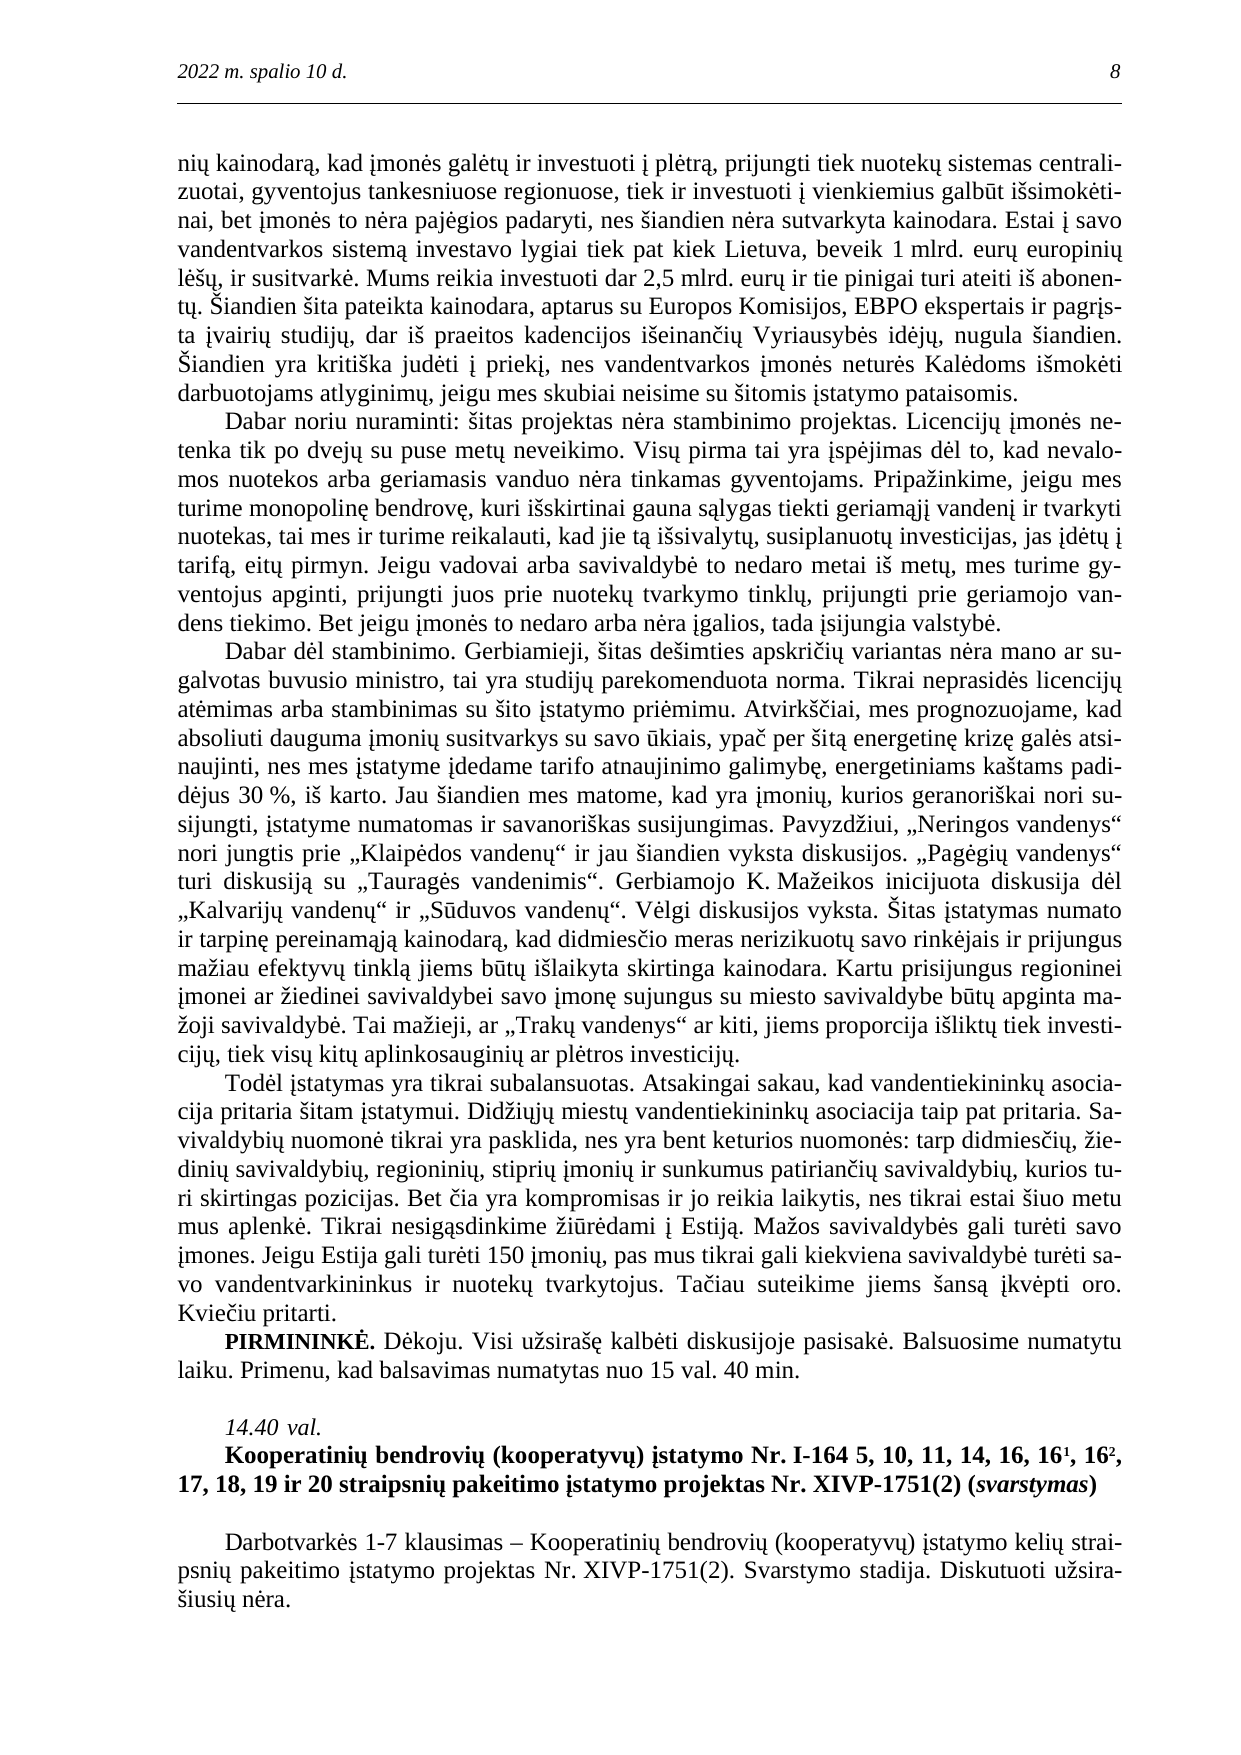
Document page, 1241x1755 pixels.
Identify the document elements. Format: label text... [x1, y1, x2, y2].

text Da­bar no­riu nu­ra­min­ti: ši­tas pro­jek­tas nė­ra stam­bi­ni­mo pro­jek­tas. Li­cen­ci­jų įmo­nės ne­ten­ka tik po dvejų su puse me­tų ne­vei­ki­mo. Vi­sų pir­ma tai yra įspė­ji­mas dėl to, kad ne­va­lo­mos nuo­te­kos ar­ba ge­ria­ma­sis van­duo nė­ra tin­ka­mas gy­ven­to­jams. Pri­pa­žin­ki­me, jei­gu mes tu­ri­me mo­no­po­li­nę ben­dro­vę, ku­ri iš­skir­ti­nai gau­na są­ly­gas tiek­ti ge­ria­mą­jį van­de­nį ir tvar­ky­ti nuo­te­kas, tai mes ir tu­ri­me rei­ka­lau­ti, kad jie tą iš­si­va­ly­tų, su­si­pla­nuo­tų in­ves­ti­ci­jas, jas įdė­tų į ta­ri­fą, ei­tų pir­myn. Jei­gu va­do­vai ar­ba sa­vi­val­dy­bė to ne­da­ro me­tai iš me­tų, mes tu­ri­me gy­ven­to­jus ap­gin­ti, pri­jung­ti juos prie nuo­te­kų tvar­ky­mo tin­klų, pri­jung­ti prie ge­ria­mo­jo van­dens tie­ki­mo. Bet jei­gu įmo­nės to ne­da­ro ar­ba nė­ra įga­lios, ta­da įsi­jun­gia vals­ty­bė. [177, 406, 1122, 636]
text nių kai­no­da­rą, kad įmo­nės ga­lė­tų ir in­ves­tuo­ti į plėt­rą, pri­jung­ti tiek nuo­te­kų sis­te­mas cen­tra­li­zuo­tai, gy­ven­to­jus tan­kes­niuo­se re­gio­nuo­se, tiek ir in­ves­tuo­ti į vien­kie­mius gal­būt iš­si­mo­kė­ti­nai, bet įmo­nės to nė­ra pa­jė­gios pa­da­ry­ti, nes šian­dien nė­ra su­tvar­ky­ta kai­no­da­ra. Es­tai į sa­vo van­dent­var­kos sis­te­mą in­ves­ta­vo ly­giai tiek pat kiek Lie­tu­va, be­veik 1 mlrd. eu­rų eu­ro­pi­nių lė­šų, ir su­si­tvar­kė. Mums rei­kia in­ves­tuo­ti dar 2,5 mlrd. eu­rų ir tie pi­ni­gai tu­ri at­ei­ti iš abo­nen­tų. Šian­dien ši­ta pa­teik­ta kai­no­da­ra, ap­ta­rus su Eu­ro­pos Ko­mi­si­jos, EBPO eks­per­tais ir pa­grįs­ta įvai­rių stu­di­jų, dar iš pra­ei­tos ka­den­ci­jos iš­ei­nan­čių Vy­riau­sy­bės idė­jų, nu­gu­la šian­dien. Šian­dien yra kri­tiš­ka ju­dė­ti į prie­kį, nes van­dent­var­kos įmo­nės ne­tu­rės Ka­lė­doms iš­mo­kė­ti dar­buo­to­jams at­ly­gi­ni­mų, jei­gu mes sku­biai ne­isi­me su ši­to­mis įsta­ty­mo pa­tai­so­mis. [177, 148, 1122, 406]
text Da­bar dėl stam­bi­ni­mo. Ger­bia­mie­ji, ši­tas de­šim­ties ap­skri­čių va­rian­tas nė­ra ma­no ar su­gal­vo­tas bu­vu­sio mi­nist­ro, tai yra stu­di­jų pa­re­ko­men­duo­ta nor­ma. Tik­rai ne­pra­si­dės li­cen­ci­jų at­ėmi­mas ar­ba stam­bi­ni­mas su ši­to įsta­ty­mo pri­ėmi­mu. At­virkš­čiai, mes prog­no­zuo­ja­me, kad ab­so­liu­ti dau­gu­ma įmo­nių su­si­tvar­kys su sa­vo ūkiais, ypač per ši­tą ener­ge­ti­nę kri­zę ga­lės at­si­nau­jin­ti, nes mes įsta­ty­me įde­da­me ta­ri­fo at­nau­ji­ni­mo ga­li­my­bę, ener­ge­ti­niams kaš­tams pa­di­dė­jus 30 %, iš kar­to. Jau šian­dien mes ma­to­me, kad yra įmo­nių, ku­rios ge­ra­no­riš­kai no­ri su­sijung­ti, įsta­ty­me nu­ma­to­mas ir sa­va­no­riš­kas su­si­jun­gi­mas. Pa­vyz­džiui, „Ne­rin­gos van­de­nys“ no­ri jung­tis prie „Klai­pė­dos van­de­nų“ ir jau šian­dien vyks­ta dis­ku­si­jos. „Pa­gė­gių van­de­nys“ tu­ri dis­ku­si­ją su „Tau­ra­gės van­de­ni­mis“. Ger­bia­mo­jo K. Ma­žei­kos ini­ci­juo­ta dis­ku­si­ja dėl „Kal­va­ri­jų van­de­nų“ ir „Sū­du­vos van­de­nų“. Vėl­gi dis­ku­si­jos vyks­ta. Ši­tas įsta­ty­mas nu­ma­to ir tar­pi­nę per­ei­na­mą­ją kai­no­da­rą, kad did­mies­čio me­ras ne­ri­zi­kuo­tų sa­vo rin­kė­jais ir pri­jun­gus ma­žiau efek­ty­vų tin­klą jiems bū­tų iš­lai­ky­ta skir­tin­ga kai­no­da­ra. Kar­tu pri­si­jun­gus re­gio­ni­nei įmo­nei ar žie­di­nei sa­vi­val­dy­bei sa­vo įmo­nę su­jun­gus su mies­to sa­vi­val­dy­be bū­tų ap­gin­ta ma­žo­ji sa­vi­val­dy­bė. Tai ma­žieji, ar „Tra­kų van­de­nys“ ar ki­ti, jiems pro­por­ci­ja iš­lik­tų tiek in­ves­ti­ci­jų, tiek vi­sų ki­tų ap­lin­ko­sau­gi­nių ar plėt­ros in­ves­ti­ci­jų. [177, 636, 1122, 1068]
text PIRMININKĖ. Dė­ko­ju. Vi­si už­si­ra­šę kal­bė­ti dis­ku­si­jo­je pa­si­sa­kė. Bal­suo­si­me nu­ma­ty­tu lai­ku. Pri­me­nu, kad bal­sa­vi­mas nu­ma­ty­tas nuo 15 val. 40 min. [177, 1326, 1122, 1384]
text Ko­o­pe­ra­ti­nių ben­dro­vių (ko­o­pe­ra­ty­vų) įsta­ty­mo Nr. I-164 5, 10, 11, 14, 16, 161, 162, 17, 18, 19 ir 20 straips­nių pa­kei­ti­mo įsta­ty­mo pro­jek­tas Nr. XIVP-1751(2) (svars­ty­mas) [177, 1440, 1122, 1498]
text 14.40 val. [224, 1413, 1122, 1440]
text To­dėl įsta­ty­mas yra tik­rai su­ba­lan­suo­tas. At­sa­kin­gai sa­kau, kad van­den­tie­ki­nin­kų aso­cia­ci­ja pri­ta­ria ši­tam įsta­ty­mui. Di­džių­jų mies­tų van­den­tie­ki­nin­kų aso­cia­ci­ja taip pat pri­ta­ria. Sa­vi­val­dy­bių nuo­mo­nė tik­rai yra pa­skli­da, nes yra bent ke­tu­rios nuo­mo­nės: tarp did­mies­čių, žie­di­nių sa­vi­val­dy­bių, re­gio­ni­nių, stip­rių įmo­nių ir sun­ku­mus pa­ti­rian­čių sa­vi­val­dy­bių, ku­rios tu­ri skir­tin­gas po­zi­ci­jas. Bet čia yra kom­pro­mi­sas ir jo rei­kia lai­ky­tis, nes tik­rai es­tai šiuo me­tu mus ap­len­kė. Tik­rai ne­si­gąs­din­ki­me žiū­rė­da­mi į Es­ti­ją. Ma­žos sa­vi­val­dy­bės ga­li tu­rė­ti sa­vo įmo­nes. Jei­gu Es­ti­ja ga­li tu­rė­ti 150 įmo­nių, pas mus tik­rai ga­li kiek­vie­na sa­vi­val­dy­bė tu­rė­ti sa­vo van­dent­var­ki­nin­kus ir nuo­te­kų tvar­ky­to­jus. Ta­čiau su­tei­ki­me jiems šan­są įkvėp­ti oro. Kvie­čiu pri­tar­ti. [177, 1068, 1122, 1326]
text Dar­bo­tvarkės 1-7 klau­si­mas – Ko­o­pe­ra­ti­nių ben­dro­vių (ko­o­pe­ra­ty­vų) įsta­ty­mo ke­lių strai­ps­nių pa­kei­ti­mo įsta­ty­mo pro­jek­tas Nr. XIVP-1751(2). Svars­ty­mo sta­di­ja. Dis­ku­tuo­ti už­si­ra­šiu­sių nė­ra. [177, 1527, 1122, 1613]
